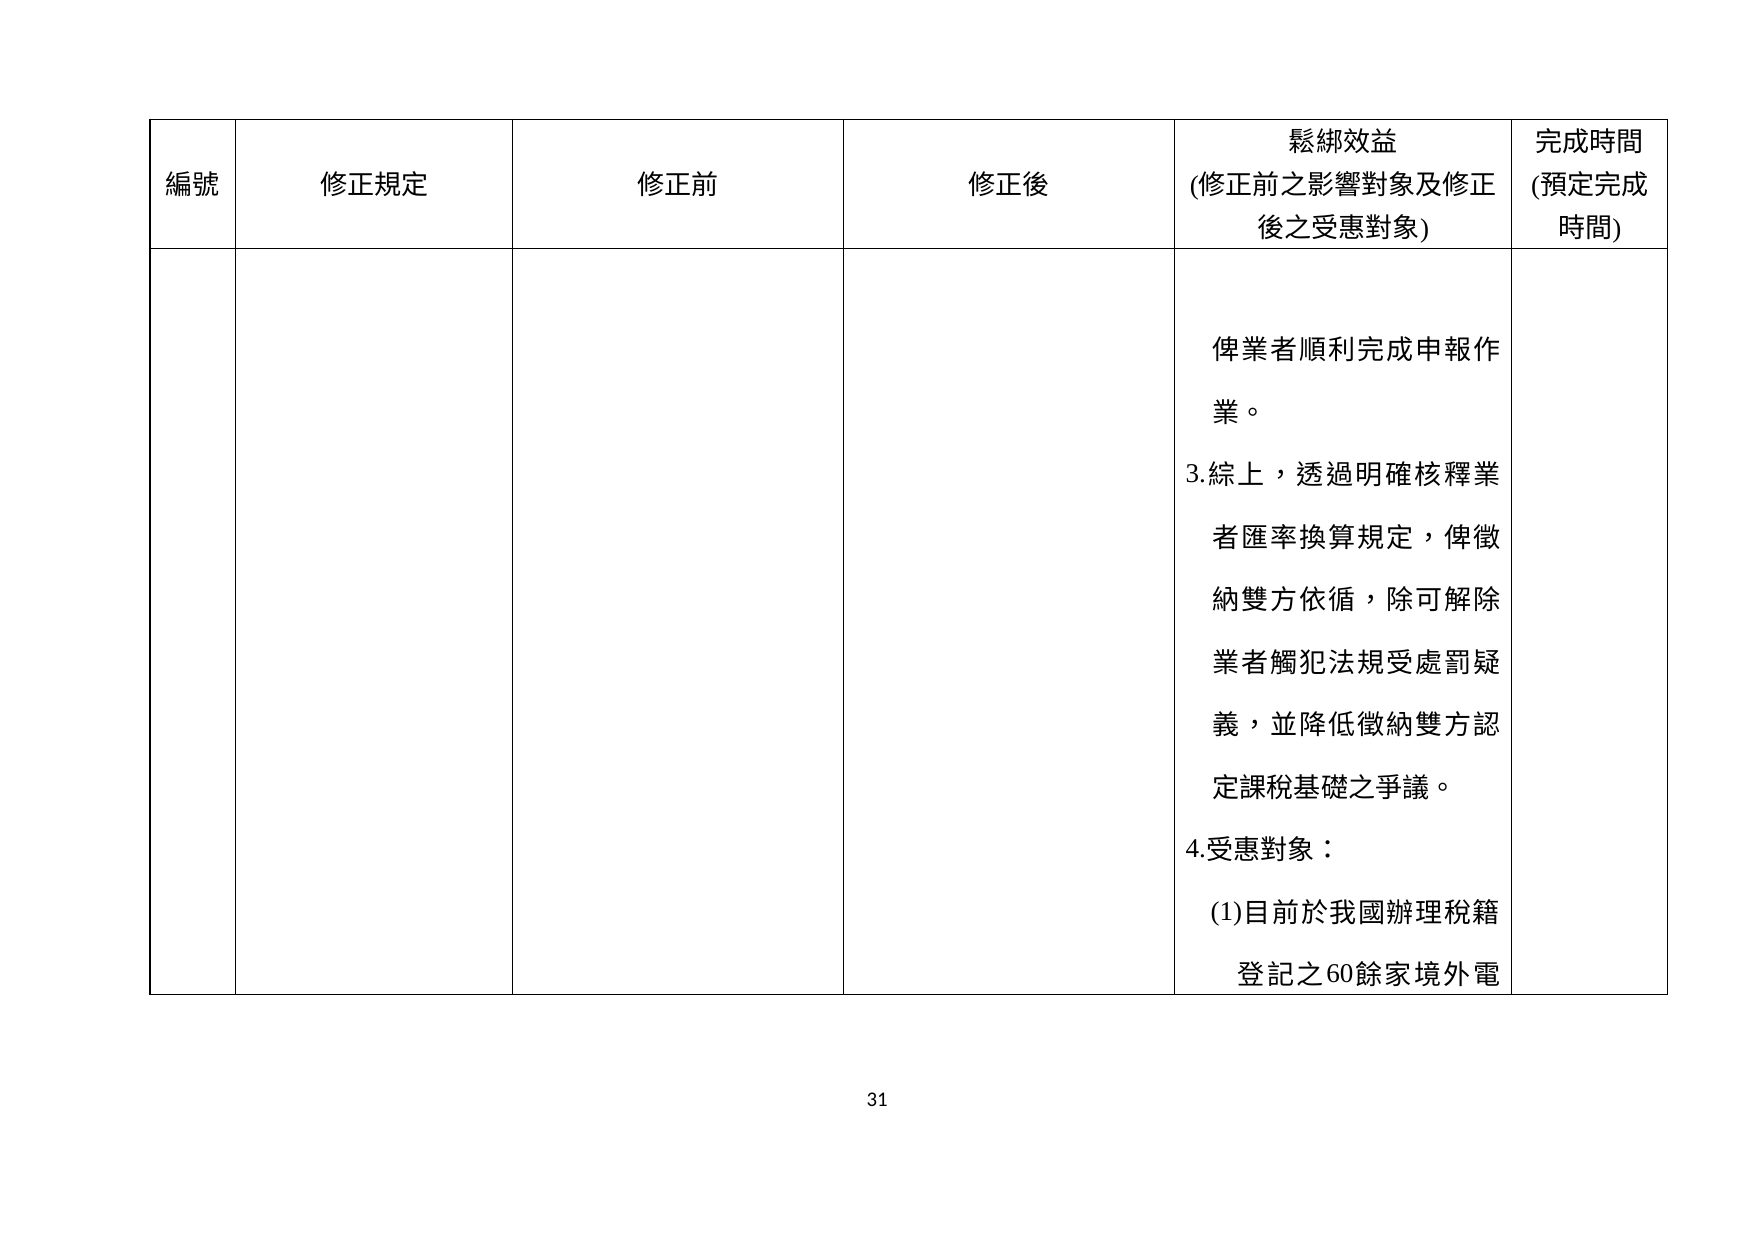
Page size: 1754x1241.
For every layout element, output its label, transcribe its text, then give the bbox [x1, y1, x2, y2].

table_header 修正規定 [236, 120, 512, 248]
table_cell [236, 249, 512, 993]
table_header 編號 [151, 120, 235, 248]
table_cell 俾業者順利完成申報作業。 3.綜上，透過明確核釋業者匯率換算規定，俾徵納雙方依循，除可解除業者觸犯法規受處罰疑義，並降低徵納雙方認定課稅基礎之爭議。 4.受惠對象： (1)目前於我國辦理稅籍登記之60餘家境外電 [1175, 249, 1511, 993]
table_header 修正後 [844, 120, 1174, 248]
table_header 鬆綁效益 (修正前之影響對象及修正後之受惠對象) [1175, 120, 1511, 248]
table_cell [844, 249, 1174, 993]
table_cell [513, 249, 843, 993]
table_cell [1512, 249, 1667, 993]
table_header 完成時間 (預定完成時間) [1512, 120, 1667, 248]
table_header 修正前 [513, 120, 843, 248]
table_cell [151, 249, 235, 993]
